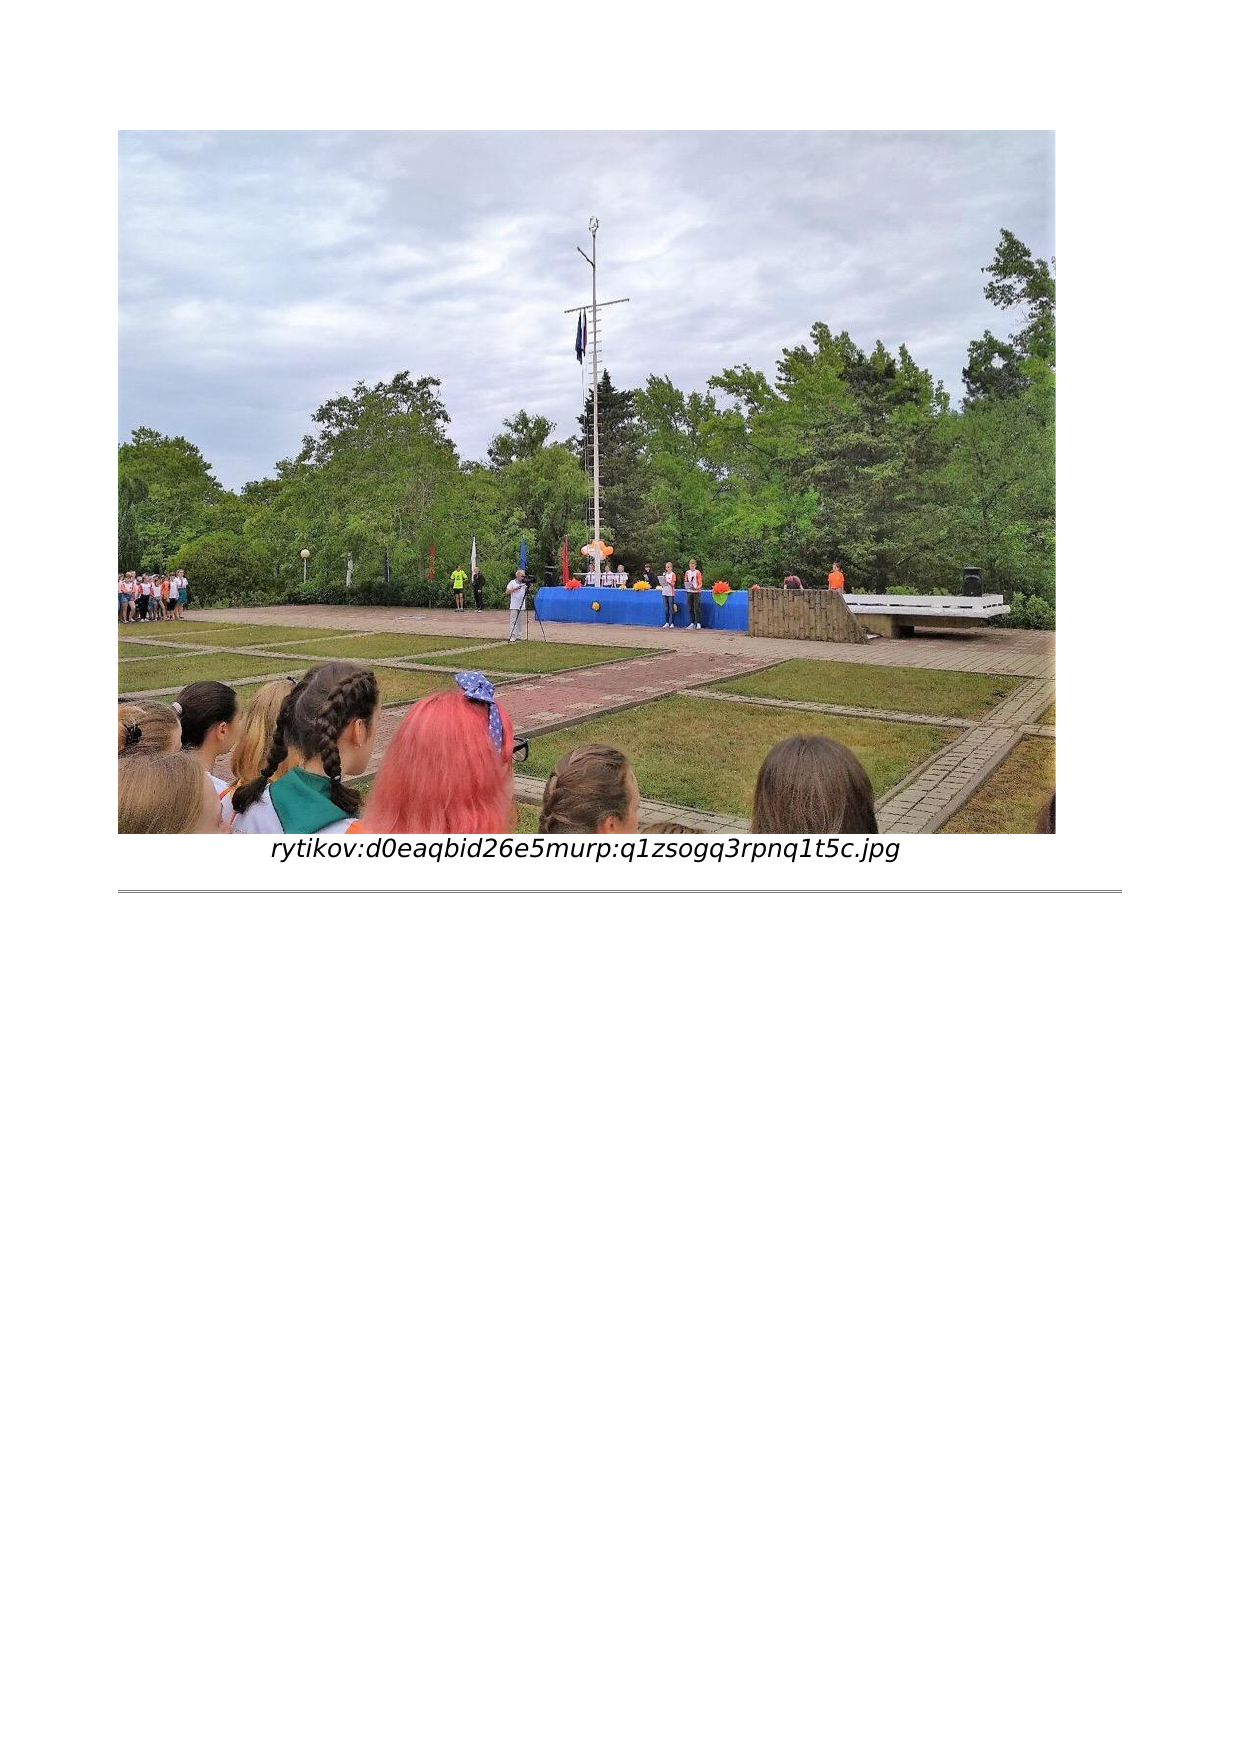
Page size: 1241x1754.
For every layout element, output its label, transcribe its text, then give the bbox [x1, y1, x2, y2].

picture [118, 130, 1056, 834]
text rytikov:d0eaqbid26e5murp:q1zsogq3rpnq1t5c.jpg [118, 834, 1056, 863]
